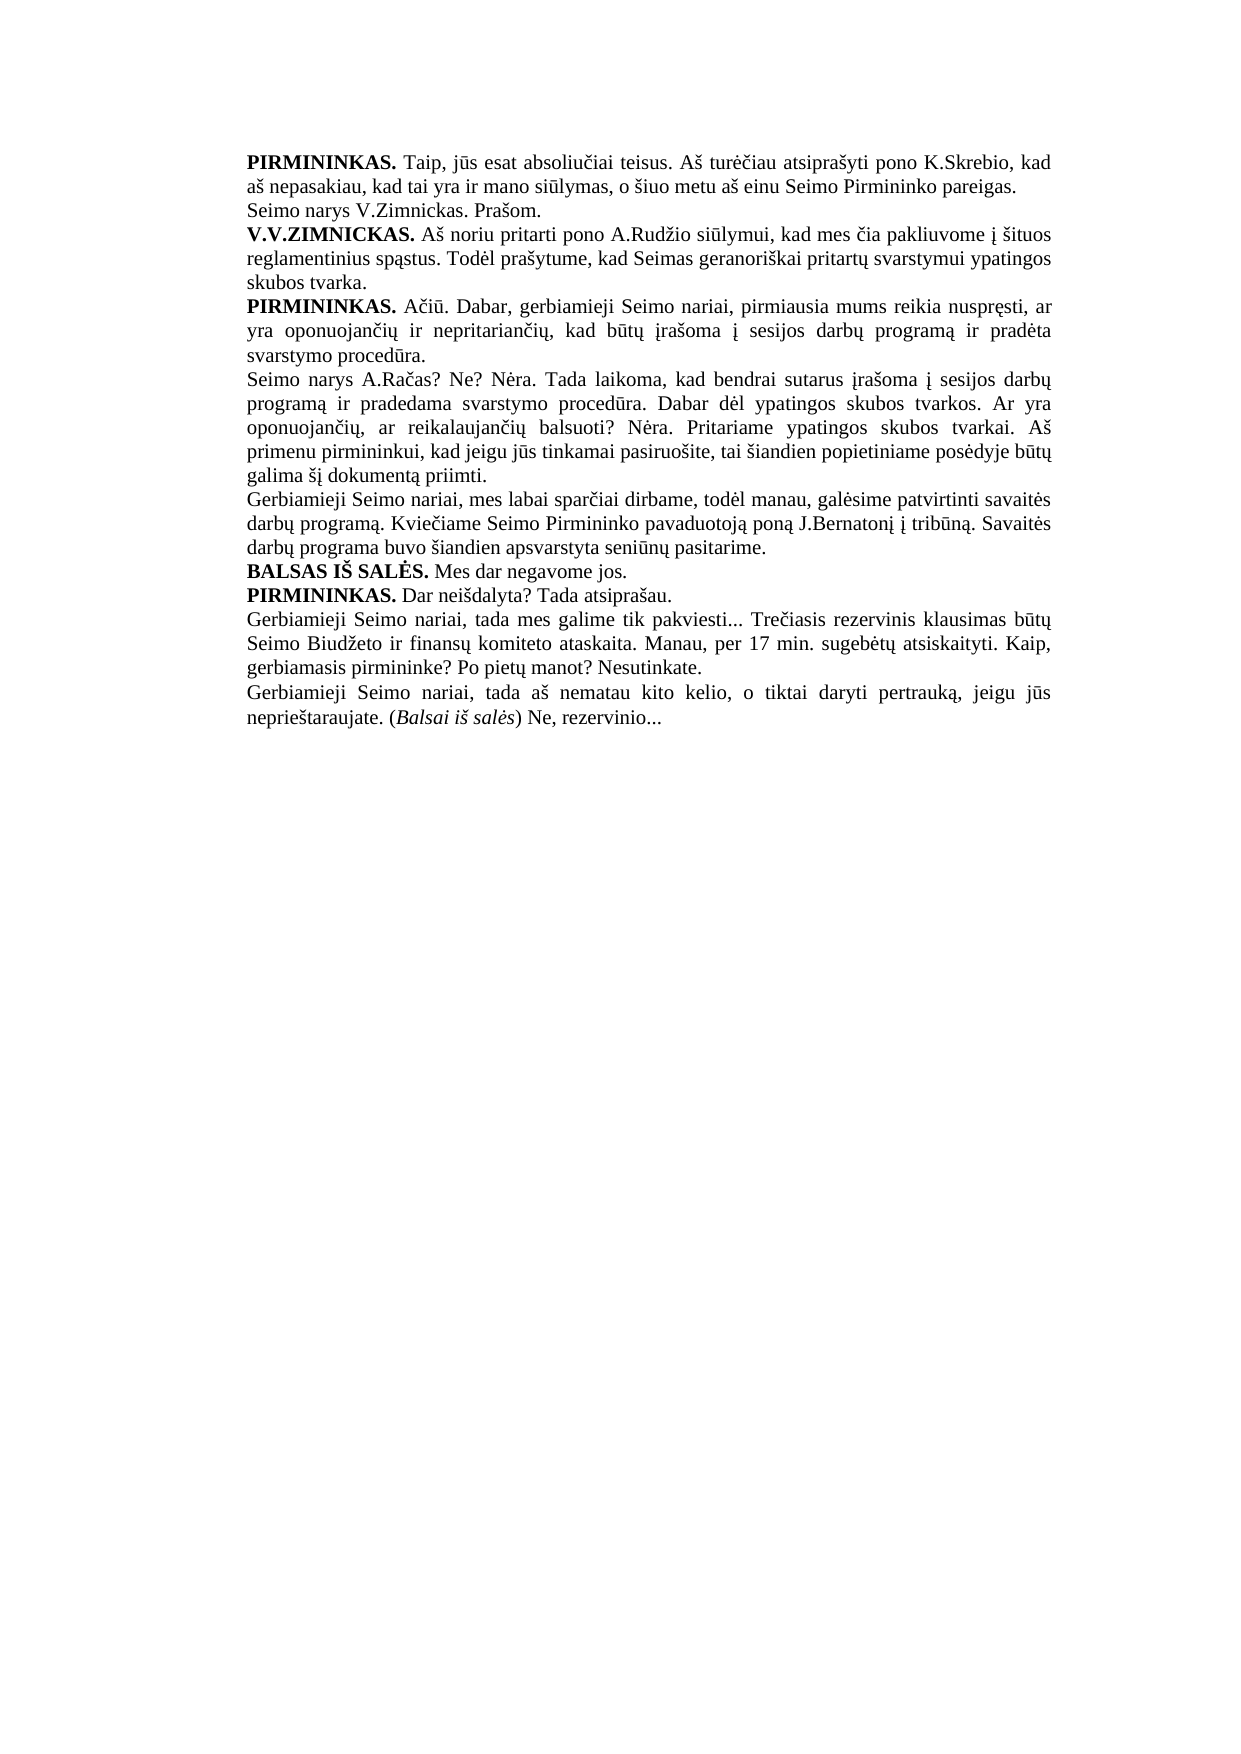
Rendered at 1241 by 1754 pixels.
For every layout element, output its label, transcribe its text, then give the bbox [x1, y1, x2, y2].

text Gerbiamieji Seimo nariai, tada mes galime tik pakviesti... Trečiasis rezervinis klausimas būtų Seimo Biudžeto ir finansų komiteto ataskaita. Manau, per 17 min. sugebėtų atsiskaityti. Kaip, gerbiamasis pirmininke? Po pietų manot? Nesutinkate. [247, 607, 1053, 679]
text PIRMININKAS. Taip, jūs esat absoliučiai teisus. Aš turėčiau atsiprašyti pono K.Skrebio, kad aš nepasakiau, kad tai yra ir mano siūlymas, o šiuo metu aš einu Seimo Pirmininko pareigas. [247, 150, 1053, 198]
text Gerbiamieji Seimo nariai, tada aš nematau kito kelio, o tiktai daryti pertrauką, jeigu jūs neprieštaraujate. (Balsai iš salės) Ne, rezervinio... [247, 679, 1053, 729]
text Seimo narys V.Zimnickas. Prašom. [247, 198, 1053, 222]
text BALSAS IŠ SALĖS. Mes dar negavome jos. [247, 559, 1053, 583]
text Seimo narys A.Račas? Ne? Nėra. Tada laikoma, kad bendrai sutarus įrašoma į sesijos darbų programą ir pradedama svarstymo procedūra. Dabar dėl ypatingos skubos tvarkos. Ar yra oponuojančių, ar reikalaujančių balsuoti? Nėra. Pritariame ypatingos skubos tvarkai. Aš primenu pirmininkui, kad jeigu jūs tinkamai pasiruošite, tai šiandien popietiniame posėdyje būtų galima šį dokumentą priimti. [247, 367, 1053, 487]
text Gerbiamieji Seimo nariai, mes labai sparčiai dirbame, todėl manau, galėsime patvirtinti savaitės darbų programą. Kviečiame Seimo Pirmininko pavaduotoją poną J.Bernatonį į tribūną. Savaitės darbų programa buvo šiandien apsvarstyta seniūnų pasitarime. [247, 487, 1053, 559]
text PIRMININKAS. Dar neišdalyta? Tada atsiprašau. [247, 583, 1053, 607]
text PIRMININKAS. Ačiū. Dabar, gerbiamieji Seimo nariai, pirmiausia mums reikia nuspręsti, ar yra oponuojančių ir nepritariančių, kad būtų įrašoma į sesijos darbų programą ir pradėta svarstymo procedūra. [247, 294, 1053, 367]
text V.V.ZIMNICKAS. Aš noriu pritarti pono A.Rudžio siūlymui, kad mes čia pakliuvome į šituos reglamentinius spąstus. Todėl prašytume, kad Seimas geranoriškai pritartų svarstymui ypatingos skubos tvarka. [247, 222, 1053, 294]
